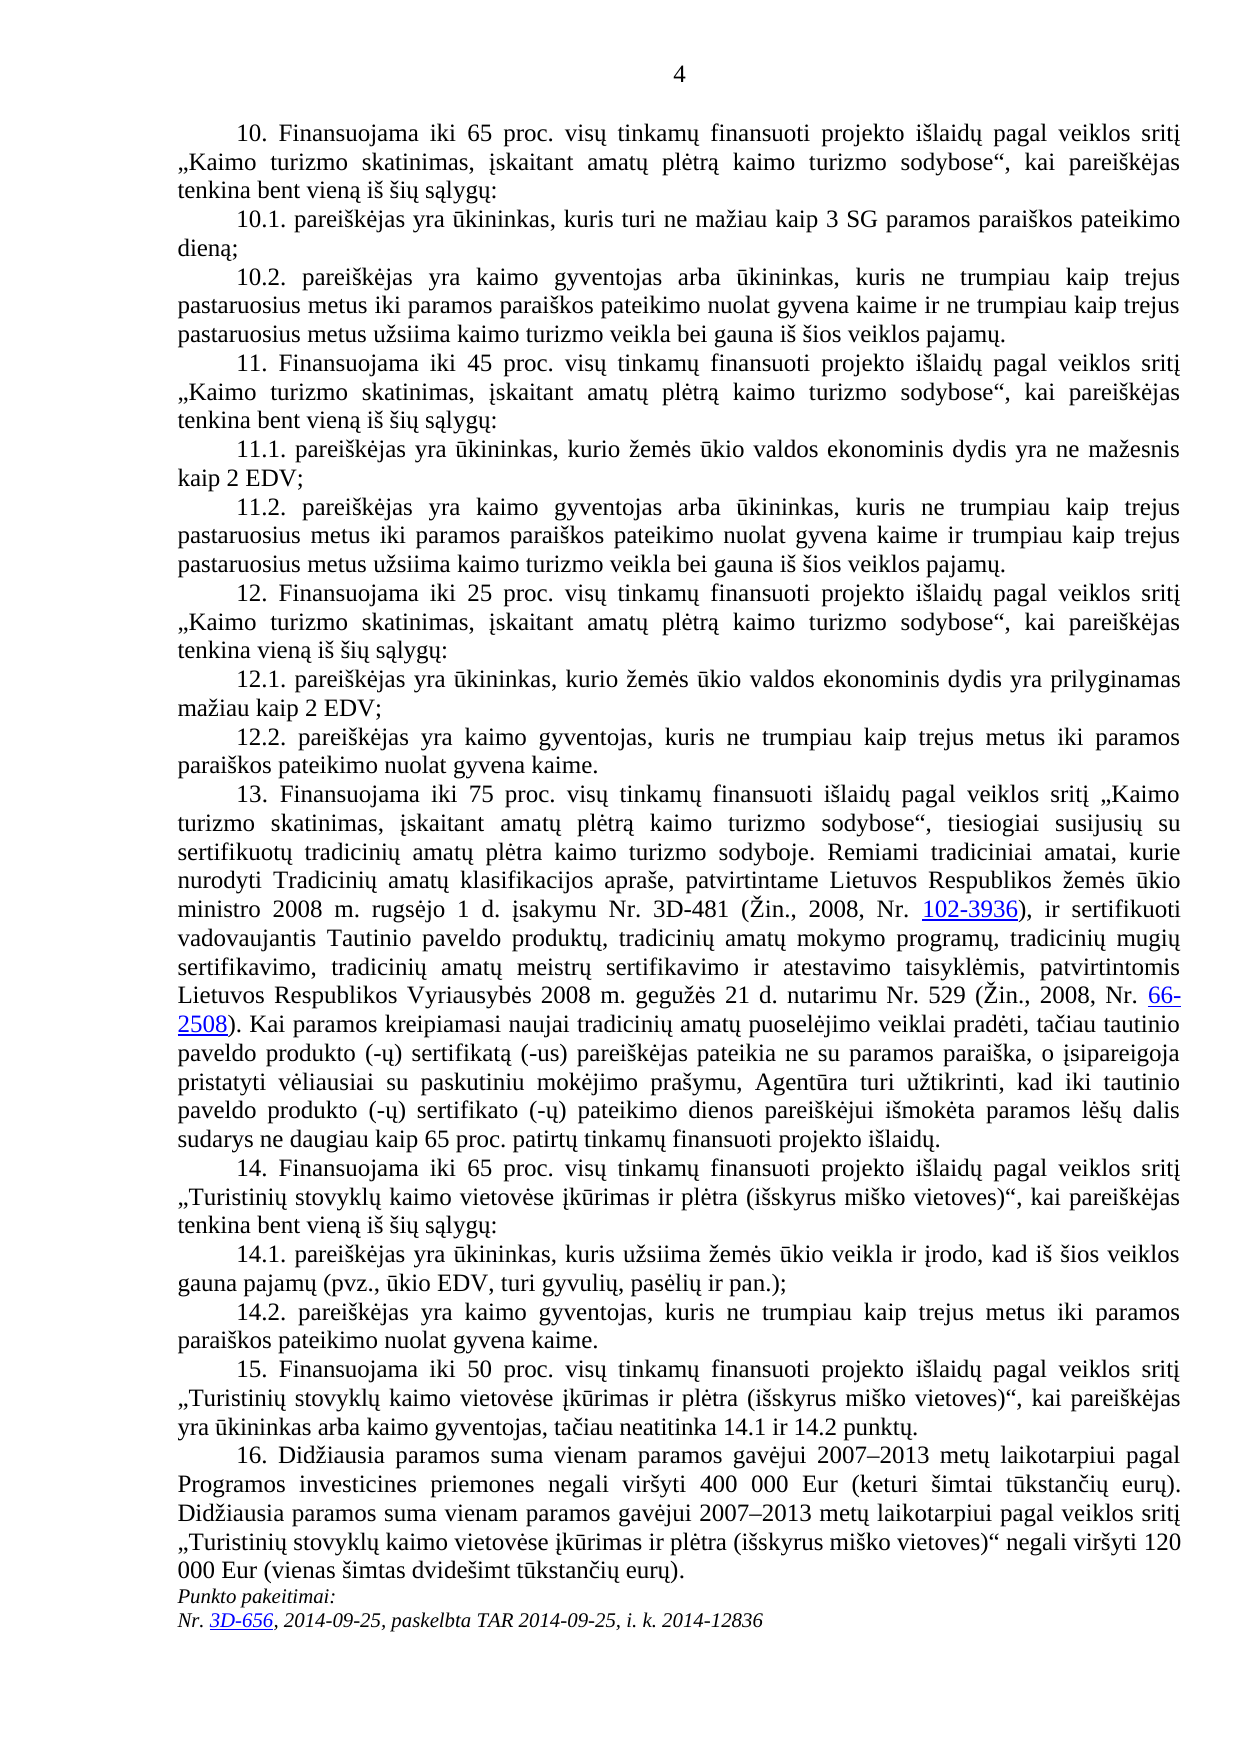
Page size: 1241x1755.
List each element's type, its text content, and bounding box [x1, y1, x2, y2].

text 16. Didžiausia paramos suma vienam paramos gavėjui 2007–2013 metų laikotarpiui pagal Programos investicines priemones negali viršyti 400 000 Eur (keturi šimtai tūkstančių eurų). Didžiausia paramos suma vienam paramos gavėjui 2007–2013 metų laikotarpiui pagal veiklos sritį „Turistinių stovyklų kaimo vietovėse įkūrimas ir plėtra (išskyrus miško vietoves)“ negali viršyti 120 000 Eur (vienas šimtas dvidešimt tūkstančių eurų). [177, 1441, 1181, 1584]
text 10.2. pareiškėjas yra kaimo gyventojas arba ūkininkas, kuris ne trumpiau kaip trejus pastaruosius metus iki paramos paraiškos pateikimo nuolat gyvena kaime ir ne trumpiau kaip trejus pastaruosius metus užsiima kaimo turizmo veikla bei gauna iš šios veiklos pajamų. [177, 262, 1181, 348]
text 11.1. pareiškėjas yra ūkininkas, kurio žemės ūkio valdos ekonominis dydis yra ne mažesnis kaip 2 EDV; [177, 434, 1181, 492]
text 14.2. pareiškėjas yra kaimo gyventojas, kuris ne trumpiau kaip trejus metus iki paramos paraiškos pateikimo nuolat gyvena kaime. [177, 1297, 1181, 1354]
text 14. Finansuojama iki 65 proc. visų tinkamų finansuoti projekto išlaidų pagal veiklos sritį „Turistinių stovyklų kaimo vietovėse įkūrimas ir plėtra (išskyrus miško vietoves)“, kai pareiškėjas tenkina bent vieną iš šių sąlygų: [177, 1153, 1181, 1239]
text 12.2. pareiškėjas yra kaimo gyventojas, kuris ne trumpiau kaip trejus metus iki paramos paraiškos pateikimo nuolat gyvena kaime. [177, 722, 1181, 779]
text 10.1. pareiškėjas yra ūkininkas, kuris turi ne mažiau kaip 3 SG paramos paraiškos pateikimo dieną; [177, 204, 1181, 262]
text 11. Finansuojama iki 45 proc. visų tinkamų finansuoti projekto išlaidų pagal veiklos sritį „Kaimo turizmo skatinimas, įskaitant amatų plėtrą kaimo turizmo sodybose“, kai pareiškėjas tenkina bent vieną iš šių sąlygų: [177, 348, 1181, 434]
text 13. Finansuojama iki 75 proc. visų tinkamų finansuoti išlaidų pagal veiklos sritį „Kaimo turizmo skatinimas, įskaitant amatų plėtrą kaimo turizmo sodybose“, tiesiogiai susijusių su sertifikuotų tradicinių amatų plėtra kaimo turizmo sodyboje. Remiami tradiciniai amatai, kurie nurodyti Tradicinių amatų klasifikacijos apraše, patvirtintame Lietuvos Respublikos žemės ūkio ministro 2008 m. rugsėjo 1 d. įsakymu Nr. 3D-481 (Žin., 2008, Nr. 102-3936), ir sertifikuoti vadovaujantis Tautinio paveldo produktų, tradicinių amatų mokymo programų, tradicinių mugių sertifikavimo, tradicinių amatų meistrų sertifikavimo ir atestavimo taisyklėmis, patvirtintomis Lietuvos Respublikos Vyriausybės 2008 m. gegužės 21 d. nutarimu Nr. 529 (Žin., 2008, Nr. 66-2508). Kai paramos kreipiamasi naujai tradicinių amatų puoselėjimo veiklai pradėti, tačiau tautinio paveldo produkto (-ų) sertifikatą (-us) pareiškėjas pateikia ne su paramos paraiška, o įsipareigoja pristatyti vėliausiai su paskutiniu mokėjimo prašymu, Agentūra turi užtikrinti, kad iki tautinio paveldo produkto (-ų) sertifikato (-ų) pateikimo dienos pareiškėjui išmokėta paramos lėšų dalis sudarys ne daugiau kaip 65 proc. patirtų tinkamų finansuoti projekto išlaidų. [177, 779, 1181, 1153]
text Nr. 3D-656, 2014-09-25, paskelbta TAR 2014-09-25, i. k. 2014-12836 [177, 1608, 1181, 1632]
text 15. Finansuojama iki 50 proc. visų tinkamų finansuoti projekto išlaidų pagal veiklos sritį „Turistinių stovyklų kaimo vietovėse įkūrimas ir plėtra (išskyrus miško vietoves)“, kai pareiškėjas yra ūkininkas arba kaimo gyventojas, tačiau neatitinka 14.1 ir 14.2 punktų. [177, 1354, 1181, 1441]
text 12. Finansuojama iki 25 proc. visų tinkamų finansuoti projekto išlaidų pagal veiklos sritį „Kaimo turizmo skatinimas, įskaitant amatų plėtrą kaimo turizmo sodybose“, kai pareiškėjas tenkina vieną iš šių sąlygų: [177, 578, 1181, 664]
text 11.2. pareiškėjas yra kaimo gyventojas arba ūkininkas, kuris ne trumpiau kaip trejus pastaruosius metus iki paramos paraiškos pateikimo nuolat gyvena kaime ir trumpiau kaip trejus pastaruosius metus užsiima kaimo turizmo veikla bei gauna iš šios veiklos pajamų. [177, 492, 1181, 578]
text 10. Finansuojama iki 65 proc. visų tinkamų finansuoti projekto išlaidų pagal veiklos sritį „Kaimo turizmo skatinimas, įskaitant amatų plėtrą kaimo turizmo sodybose“, kai pareiškėjas tenkina bent vieną iš šių sąlygų: [177, 118, 1181, 204]
text 12.1. pareiškėjas yra ūkininkas, kurio žemės ūkio valdos ekonominis dydis yra prilyginamas mažiau kaip 2 EDV; [177, 664, 1181, 722]
text 14.1. pareiškėjas yra ūkininkas, kuris užsiima žemės ūkio veikla ir įrodo, kad iš šios veiklos gauna pajamų (pvz., ūkio EDV, turi gyvulių, pasėlių ir pan.); [177, 1239, 1181, 1297]
text Punkto pakeitimai: [177, 1584, 1181, 1608]
